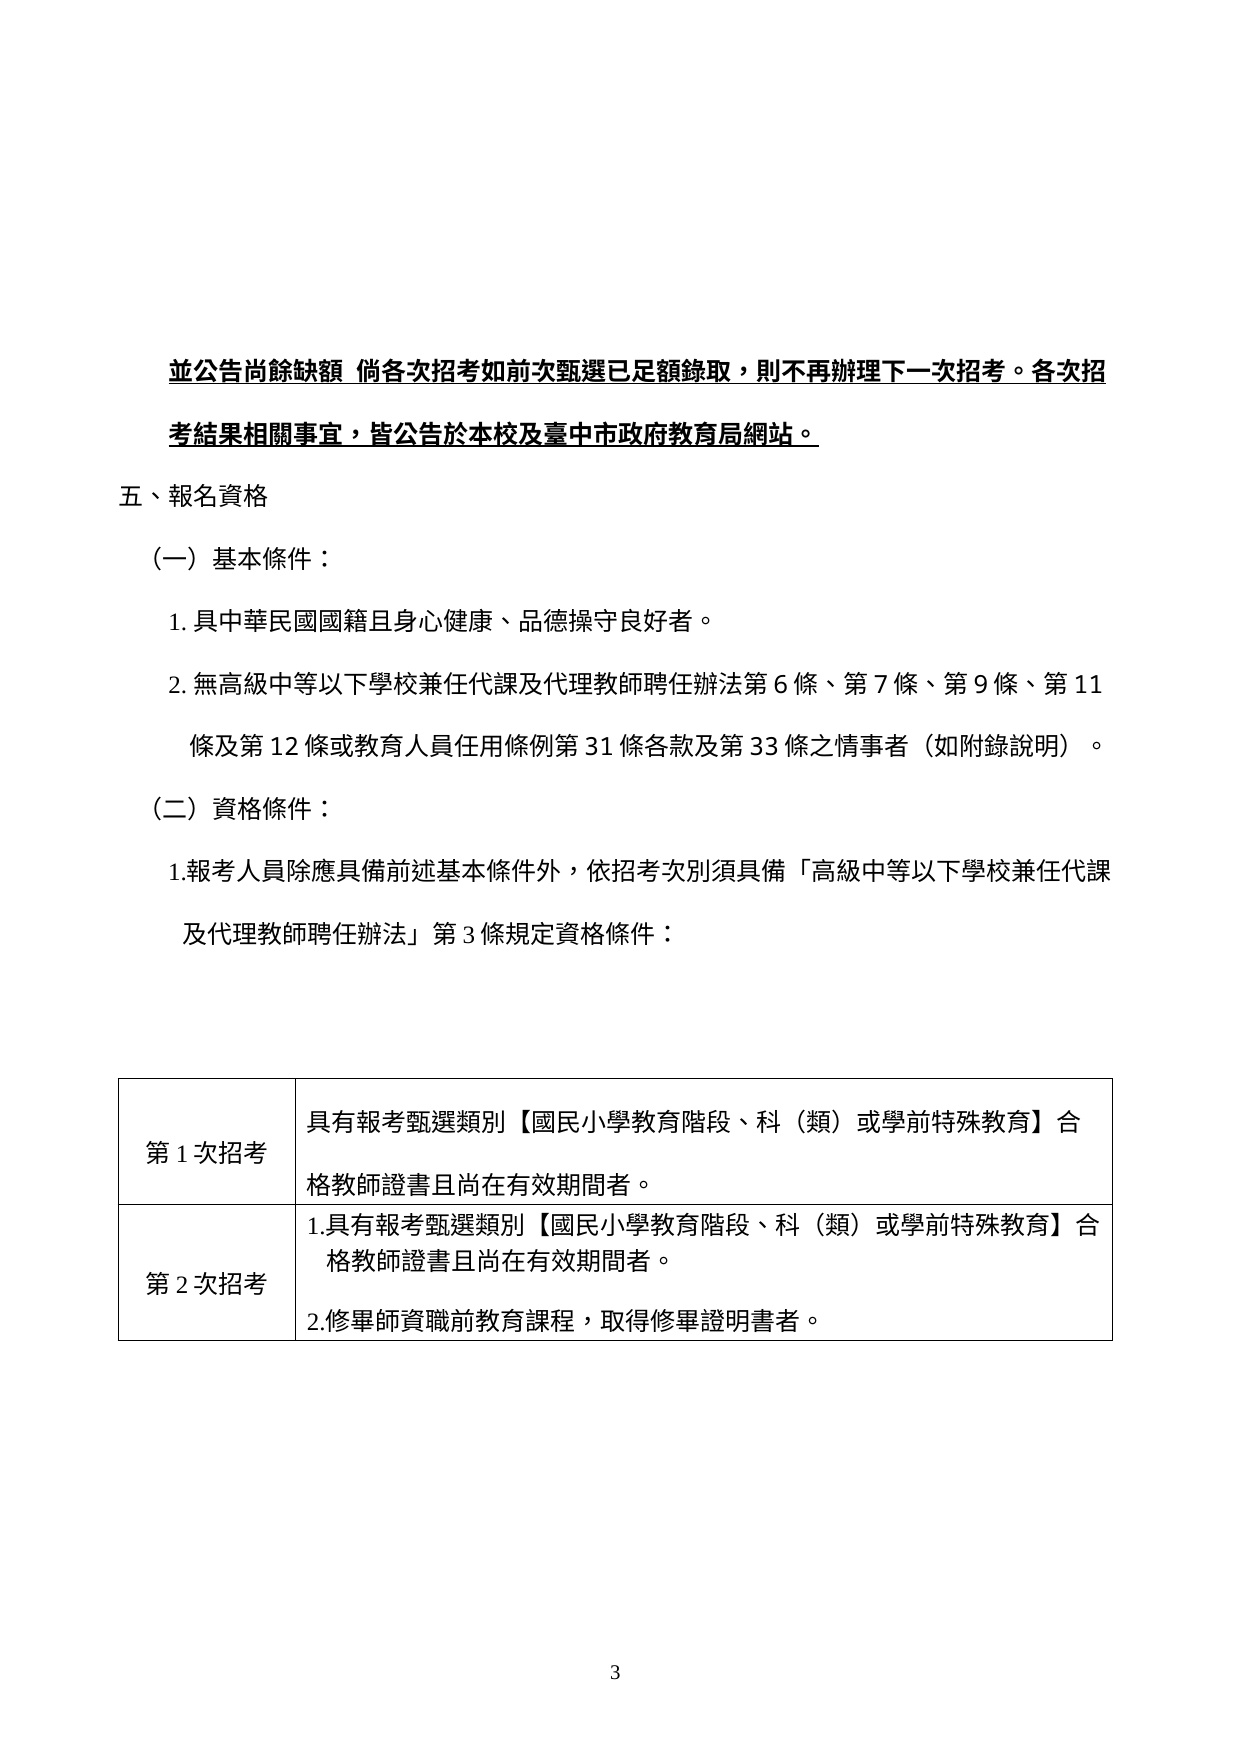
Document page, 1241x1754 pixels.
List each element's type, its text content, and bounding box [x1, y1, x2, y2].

text （二）資格條件： [118, 766, 1122, 828]
text （一）基本條件： [118, 516, 1122, 578]
table_cell 第2次招考 [119, 1205, 295, 1340]
table_cell 1.具有報考甄選類別【國民小學教育階段、科（類）或學前特殊教育】合格教師證書且尚在有效期間者。 2.修畢師資職前教育課程，取得修畢證明書者。 [296, 1205, 1112, 1340]
text 2. 無高級中等以下學校兼任代課及代理教師聘任辦法第6條、第7條、第9條、第11條及第12條或教育人員任用條例第31條各款及第33條之情事者（如附錄說明）。 [118, 641, 1122, 766]
table_header 具有報考甄選類別【國民小學教育階段、科（類）或學前特殊教育】合格教師證書且尚在有效期間者。 [296, 1079, 1112, 1204]
text 四、簡章及報名表件 114年6月24日至114年7月31日止，逕至本校網站（網址：http://www.wfps.tc.edu.tw/）、臺中市政府教育局網站（http://www.tc.edu.tw/）下載。本次甄選簡章為一次公告分次招考，倘各次招考因前次甄選未通過或無人報名或甄選未足額錄取，續辦下一次招考，並公告尚餘缺額 倘各次招考如前次甄選已足額錄取，則不再辦理下一次招考。各次招考結果相關事宜，皆公告於本校及臺中市政府教育局網站。 [118, 328, 1122, 453]
table_header 第1次招考 [119, 1079, 295, 1204]
text 1.報考人員除應具備前述基本條件外，依招考次別須具備「高級中等以下學校兼任代課及代理教師聘任辦法」第3條規定資格條件： [168, 828, 1122, 953]
text 1. 具中華民國國籍且身心健康、品德操守良好者。 [118, 578, 1122, 641]
text 五、報名資格 [118, 453, 1122, 516]
